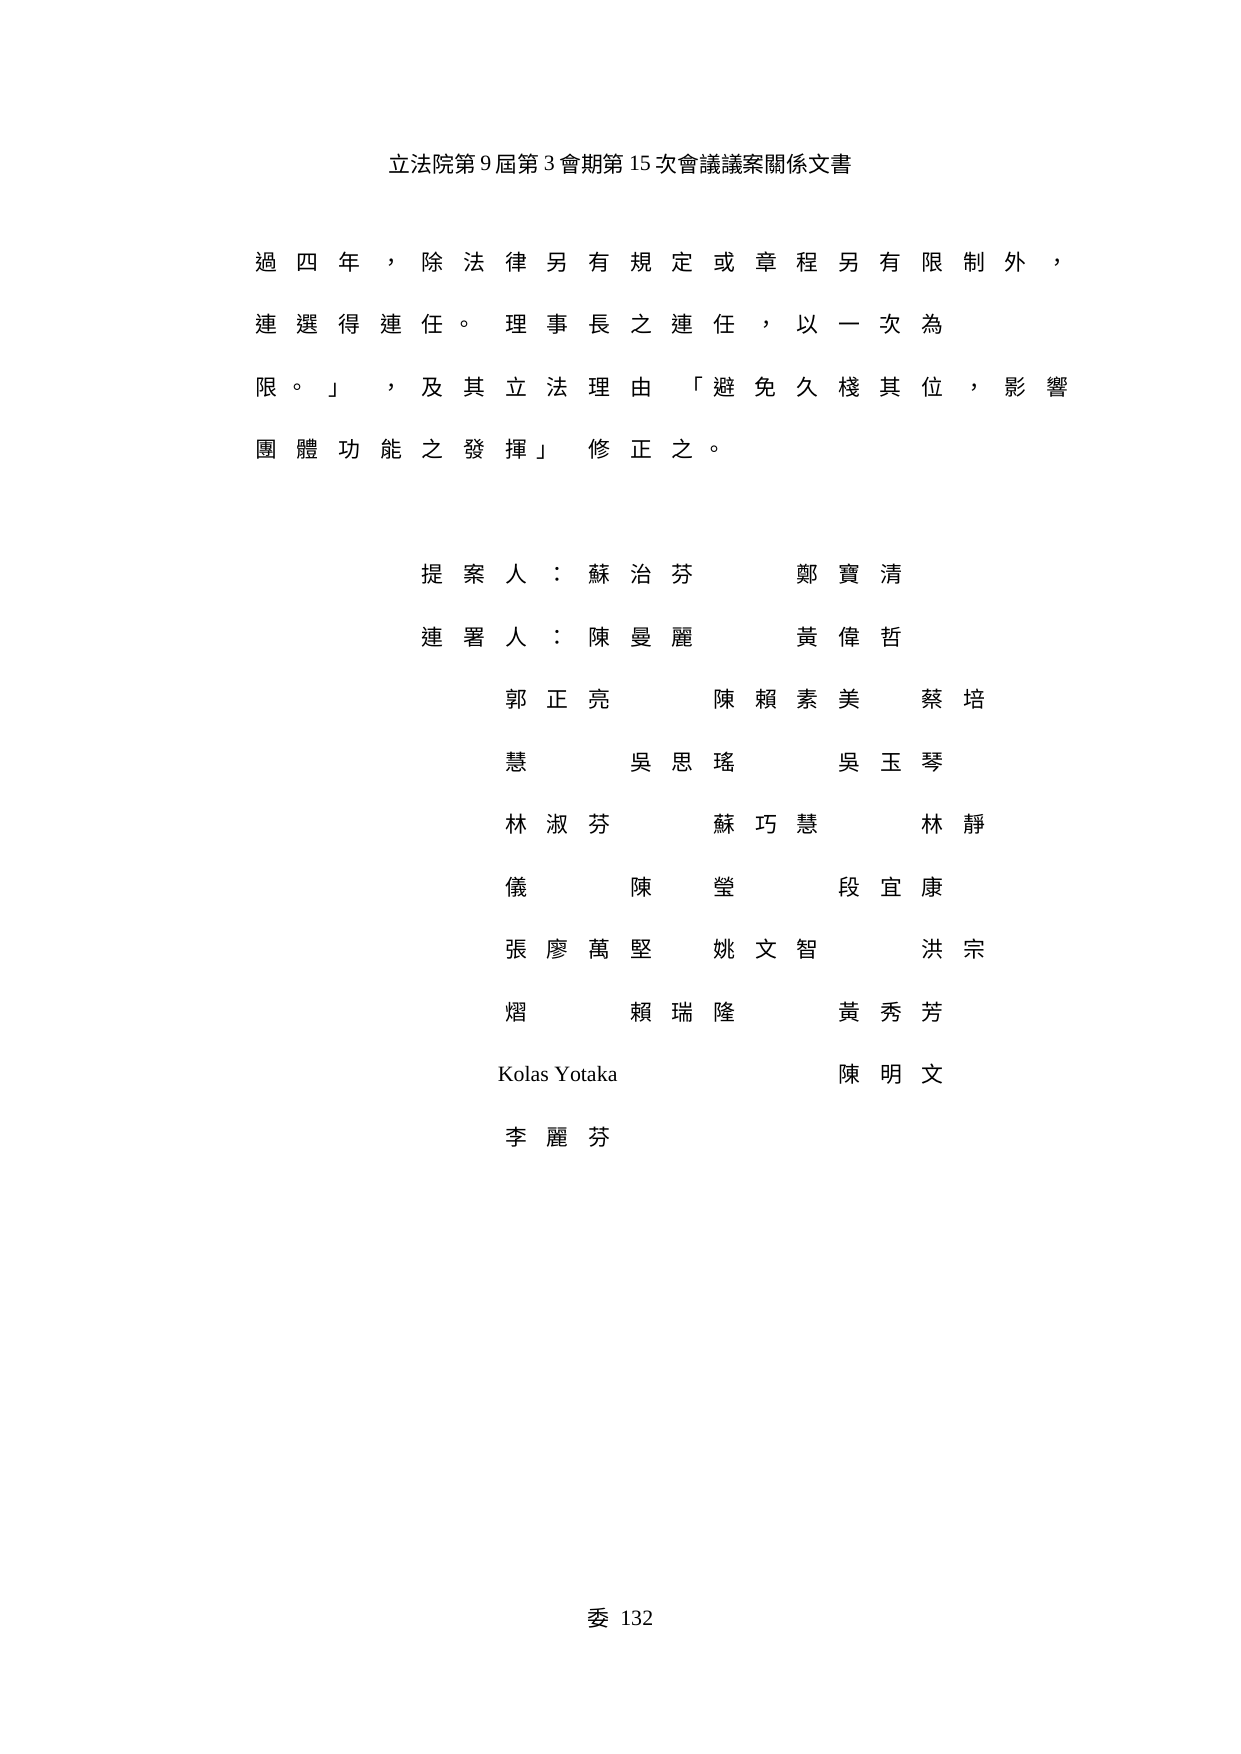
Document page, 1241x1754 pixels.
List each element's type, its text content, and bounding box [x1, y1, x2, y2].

text 連署人：陳曼麗 黃偉哲 郭正亮 陳賴素美 蔡培慧 吳思瑤 吳玉琴 林淑芬 蘇巧慧 林靜儀 陳 瑩 段宜康 張廖萬堅 姚文智 洪宗熠 賴瑞隆 黃秀芳 Kolas Yotaka 陳明文 李麗芬 [403, 594, 1012, 1156]
text 過四年，除法律另有規定或章程另有限制外，連選得連任。理事長之連任，以一次為限。」，及其立法理由「避免久棧其位，影響團體功能之發揮」修正之。 [162, 219, 1078, 469]
text 提案人：蘇治芬 鄭寶清 [403, 531, 1012, 594]
